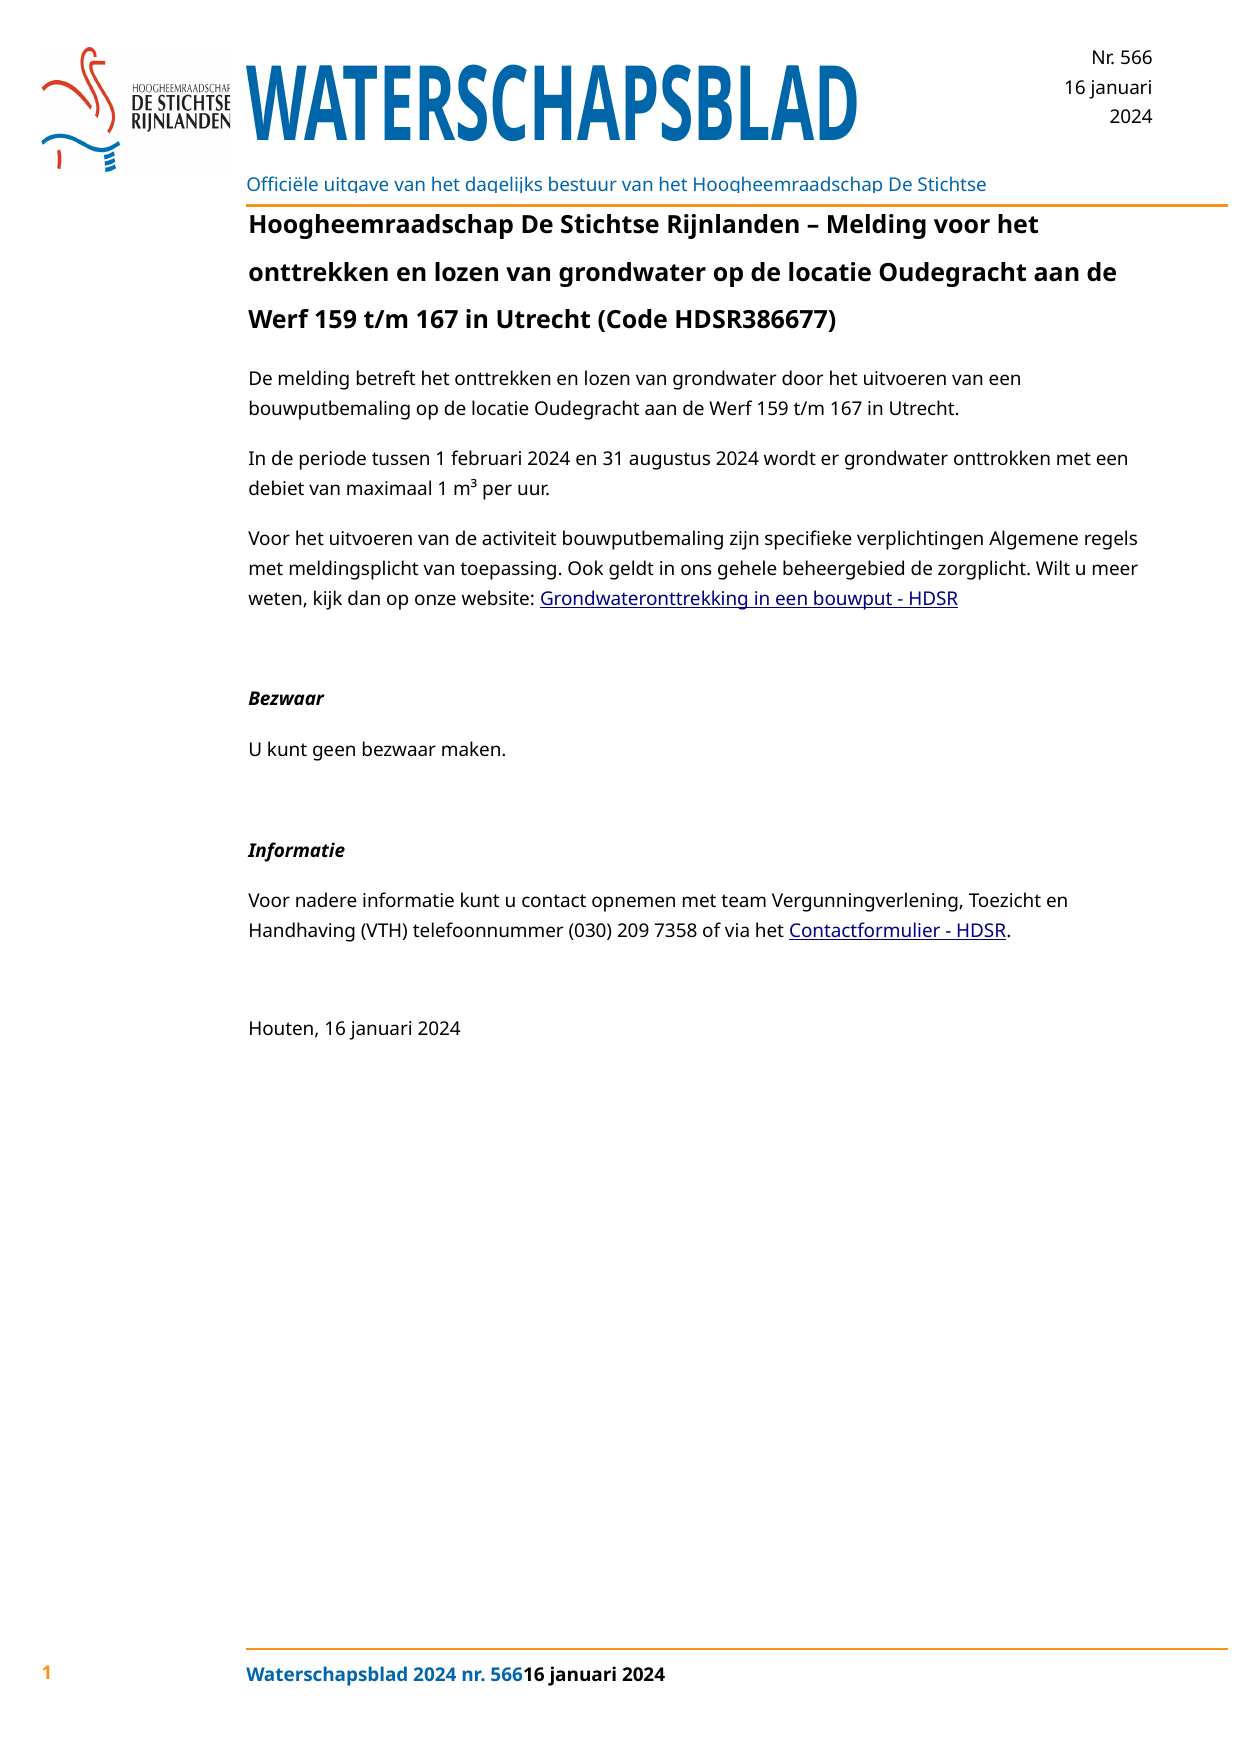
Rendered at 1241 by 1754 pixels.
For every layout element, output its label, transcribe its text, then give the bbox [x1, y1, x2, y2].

text Bezwaar [248, 686, 1152, 711]
text Houten, 16 januari 2024 [248, 1015, 1152, 1041]
text De melding betreft het onttrekken en lozen van grondwater door het uitvoeren van een bouwputbemaling op de locatie Oudegracht aan de Werf 159 t/m 167 in Utrecht. [248, 366, 1152, 421]
text Voor het uitvoeren van de activiteit bouwputbemaling zijn specifieke verplichtingen Algemene regels met meldingsplicht van toepassing. Ook geldt in ons gehele beheergebied de zorgplicht. Wilt u meer weten, kijk dan op onze website: Grondwateronttrekking in een bouwput - HDSR [248, 526, 1152, 610]
text Hoogheemraadschap De Stichtse Rijnlanden – Melding voor het onttrekken en lozen van grondwater op de locatie Oudegracht aan de Werf 159 t/m 167 in Utrecht (Code HDSR386677) [248, 207, 1152, 336]
text In de periode tussen 1 februari 2024 en 31 augustus 2024 wordt er grondwater onttrokken met een debiet van maximaal 1 m³ per uur. [248, 446, 1152, 501]
picture [41, 47, 231, 172]
text Voor nadere informatie kunt u contact opnemen met team Vergunningverlening, Toezicht en Handhaving (VTH) telefoonnummer (030) 209 7358 of via het Contactformulier - HDSR. [248, 887, 1152, 942]
text U kunt geen bezwaar maken. [248, 736, 1152, 762]
text Informatie [248, 837, 1152, 862]
